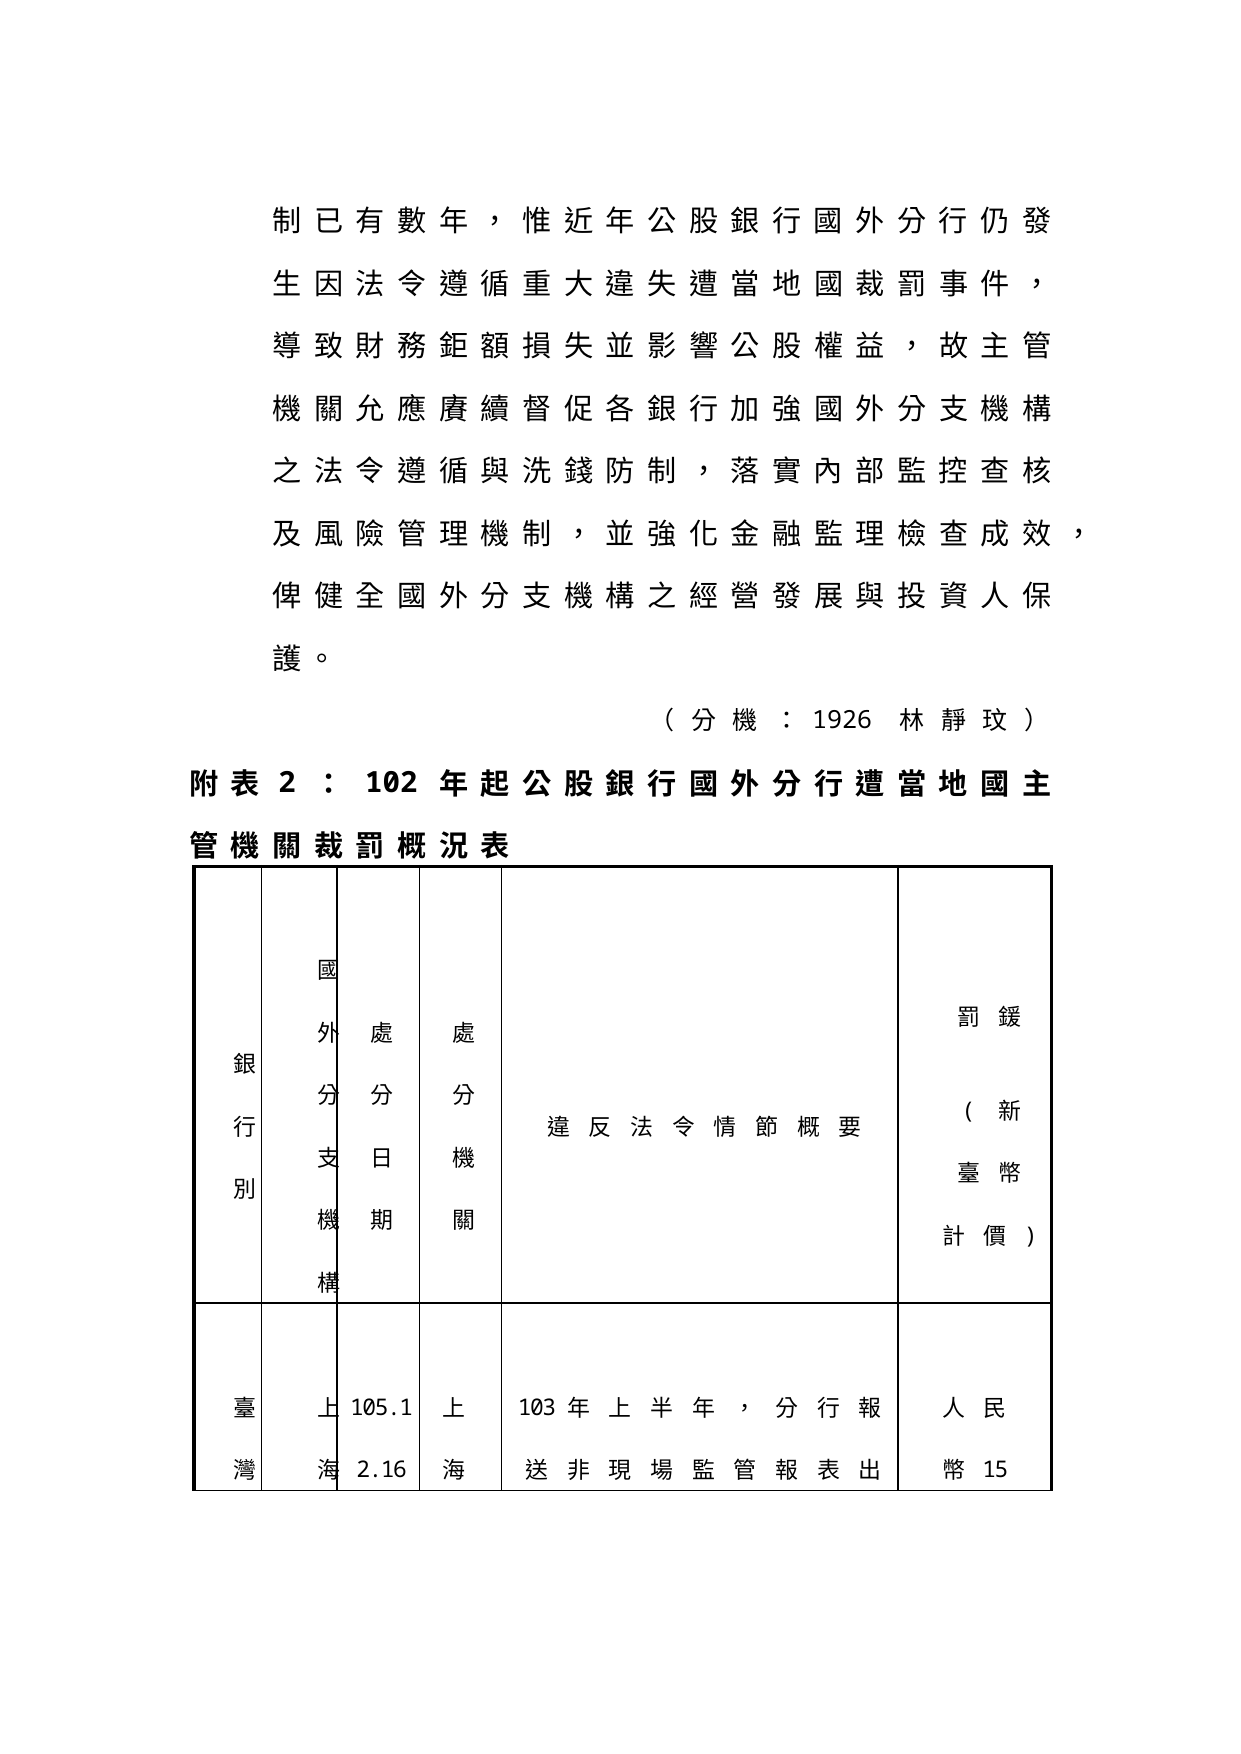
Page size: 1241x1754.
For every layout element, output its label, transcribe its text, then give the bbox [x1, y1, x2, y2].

text （分機：1926 林靜玟） [183, 677, 1058, 740]
table_header 罰鍰 (新臺幣計價) [899, 868, 1050, 1302]
table_cell 103年上半年，分行報送非現場監管報表出 [502, 1304, 897, 1490]
table_header 銀行別 [196, 868, 261, 1302]
table_header 違反法令情節概要 [502, 868, 897, 1302]
table_header 處分 日期 [338, 868, 419, 1302]
table_cell 臺灣 [196, 1304, 261, 1490]
table_header 國外分支機構 [262, 868, 336, 1302]
text 綜上，我國推行銀行業應建立法令遵循機制已有數年，惟近年公股銀行國外分行仍發生因法令遵循重大違失遭當地國裁罰事件，導致財務鉅額損失並影響公股權益，故主管機關允應賡續督促各銀行加強國外分支機構之法令遵循與洗錢防制，落實內部監控查核及風險管理機制，並強化金融監理檢查成效，俾健全國外分支機構之經營發展與投資人保護。 [242, 177, 1058, 677]
table_cell 上海 [420, 1304, 501, 1490]
table_cell 105.12.16 [338, 1304, 419, 1490]
text 附表2：102年起公股銀行國外分行遭當地國主管機關裁罰概況表 [183, 740, 1058, 865]
table_cell 上海分行 [262, 1304, 336, 1490]
table_header 處分 機關 [420, 868, 501, 1302]
table_cell 人民幣15 [899, 1304, 1050, 1490]
